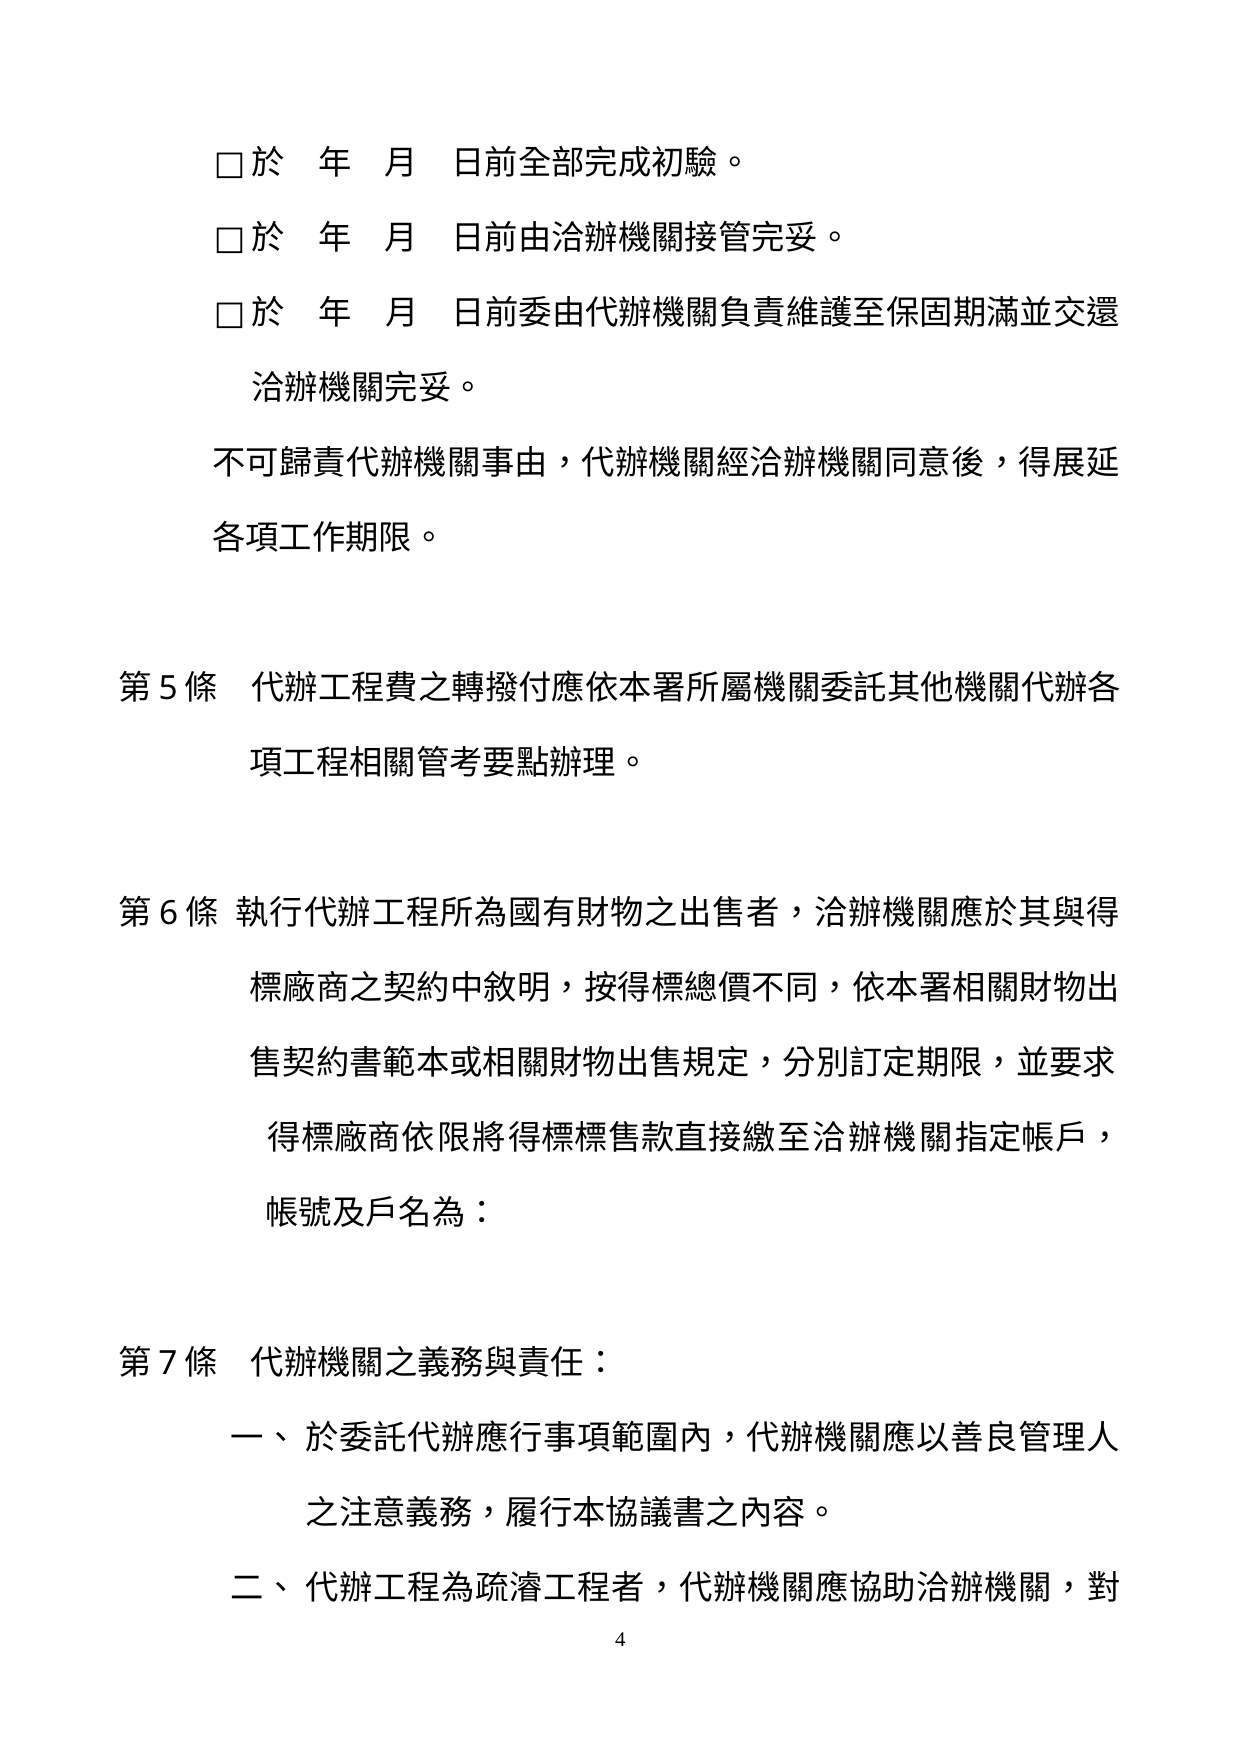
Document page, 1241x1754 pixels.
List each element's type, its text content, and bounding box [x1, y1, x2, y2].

list 於 年 月 日前全部完成初驗。 [214, 123, 1122, 198]
text 第5條 代辦工程費之轉撥付應依本署所屬機關委託其他機關代辦各項工程相關管考要點辦理。 [118, 648, 1122, 798]
text 得標廠商依限將得標標售款直接繳至洽辦機關指定帳戶，帳號及戶名為： [265, 1098, 1122, 1248]
text 不可歸責代辦機關事由，代辦機關經洽辦機關同意後，得展延各項工作期限。 [212, 423, 1122, 573]
text 第6條 執行代辦工程所為國有財物之出售者，洽辦機關應於其與得標廠商之契約中敘明，按得標總價不同，依本署相關財物出售契約書範本或相關財物出售規定，分別訂定期限，並要求 [118, 873, 1122, 1098]
list 於 年 月 日前由洽辦機關接管完妥。 [214, 198, 1122, 273]
list 於 年 月 日前委由代辦機關負責維護至保固期滿並交還洽辦機關完妥。 [214, 273, 1122, 423]
list 代辦工程為疏濬工程者，代辦機關應協助洽辦機關，對 [231, 1548, 1122, 1623]
text 第7條 代辦機關之義務與責任： [118, 1323, 1122, 1398]
list 於委託代辦應行事項範圍內，代辦機關應以善良管理人之注意義務，履行本協議書之內容。 [231, 1398, 1122, 1548]
